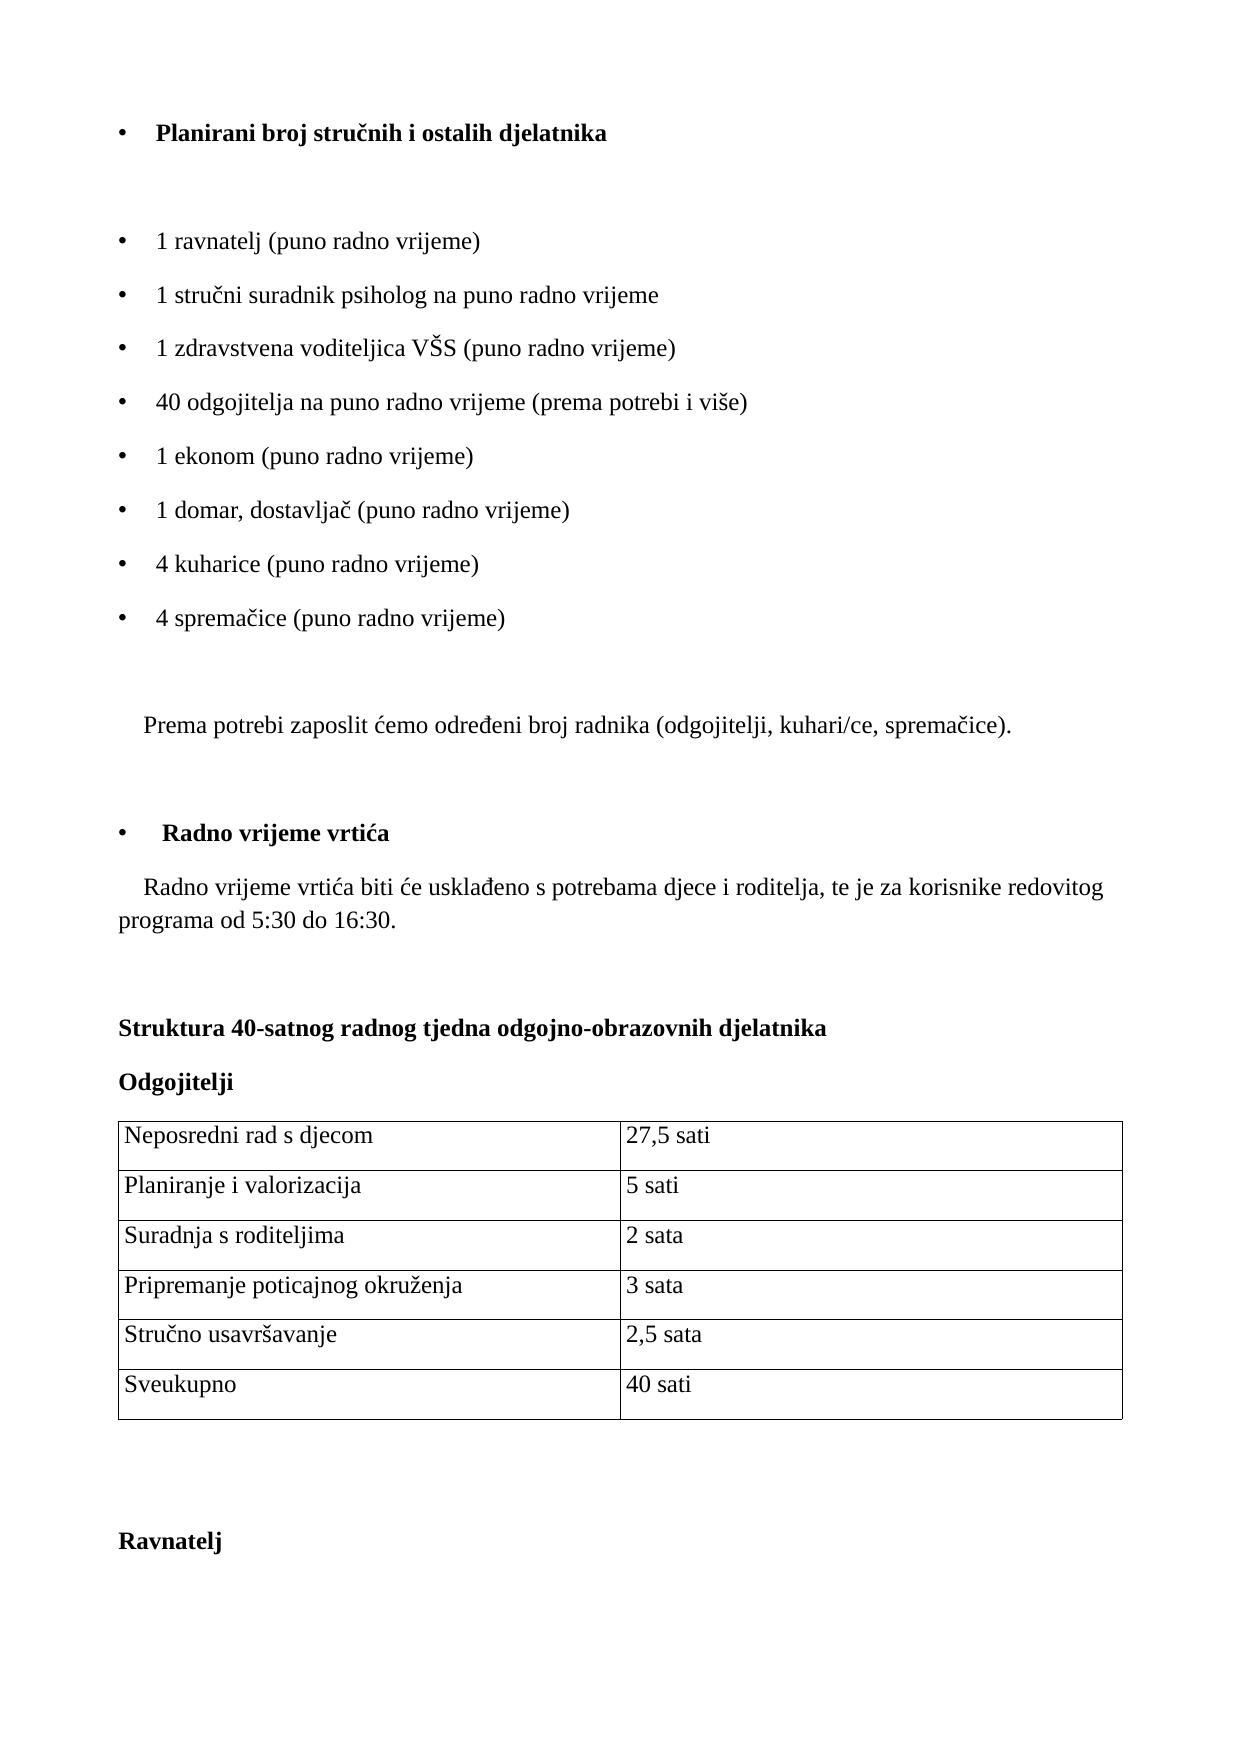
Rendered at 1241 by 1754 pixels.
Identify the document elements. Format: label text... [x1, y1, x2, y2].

table_cell 40 sati [621, 1370, 1122, 1419]
list 1 domar, dostavljač (puno radno vrijeme) [81, 495, 1122, 524]
table_cell Suradnja s roditeljima [119, 1221, 620, 1269]
table_header 27,5 sati [621, 1122, 1122, 1170]
list 4 kuharice (puno radno vrijeme) [81, 549, 1122, 578]
table_cell 5 sati [621, 1171, 1122, 1220]
list 40 odgojitelja na puno radno vrijeme (prema potrebi i više) [81, 387, 1122, 416]
table_cell Stručno usavršavanje [119, 1320, 620, 1369]
table_cell 2,5 sata [621, 1320, 1122, 1369]
text Prema potrebi zaposlit ćemo određeni broj radnika (odgojitelji, kuhari/ce, spremačice). [118, 711, 1122, 739]
text Radno vrijeme vrtića biti će usklađeno s potrebama djece i roditelja, te je za korisnike redovitog programa od 5:30 do 16:30. [118, 872, 1122, 934]
list 1 ravnatelj (puno radno vrijeme) [81, 226, 1122, 254]
list Radno vrijeme vrtića [81, 818, 1122, 847]
list Planirani broj stručnih i ostalih djelatnika [81, 118, 1122, 147]
list 1 zdravstvena voditeljica VŠS (puno radno vrijeme) [81, 333, 1122, 362]
table_cell 3 sata [621, 1271, 1122, 1319]
list 1 stručni suradnik psiholog na puno radno vrijeme [81, 280, 1122, 308]
table_cell Sveukupno [119, 1370, 620, 1419]
table_cell 2 sata [621, 1221, 1122, 1269]
table_cell Planiranje i valorizacija [119, 1171, 620, 1220]
table_cell Pripremanje poticajnog okruženja [119, 1271, 620, 1319]
text Odgojitelji [118, 1067, 1122, 1095]
text Ravnatelj [118, 1526, 1122, 1555]
list 1 ekonom (puno radno vrijeme) [81, 441, 1122, 470]
table_header Neposredni rad s djecom [119, 1122, 620, 1170]
list 4 spremačice (puno radno vrijeme) [81, 603, 1122, 632]
text Struktura 40-satnog radnog tjedna odgojno-obrazovnih djelatnika [118, 1013, 1122, 1042]
